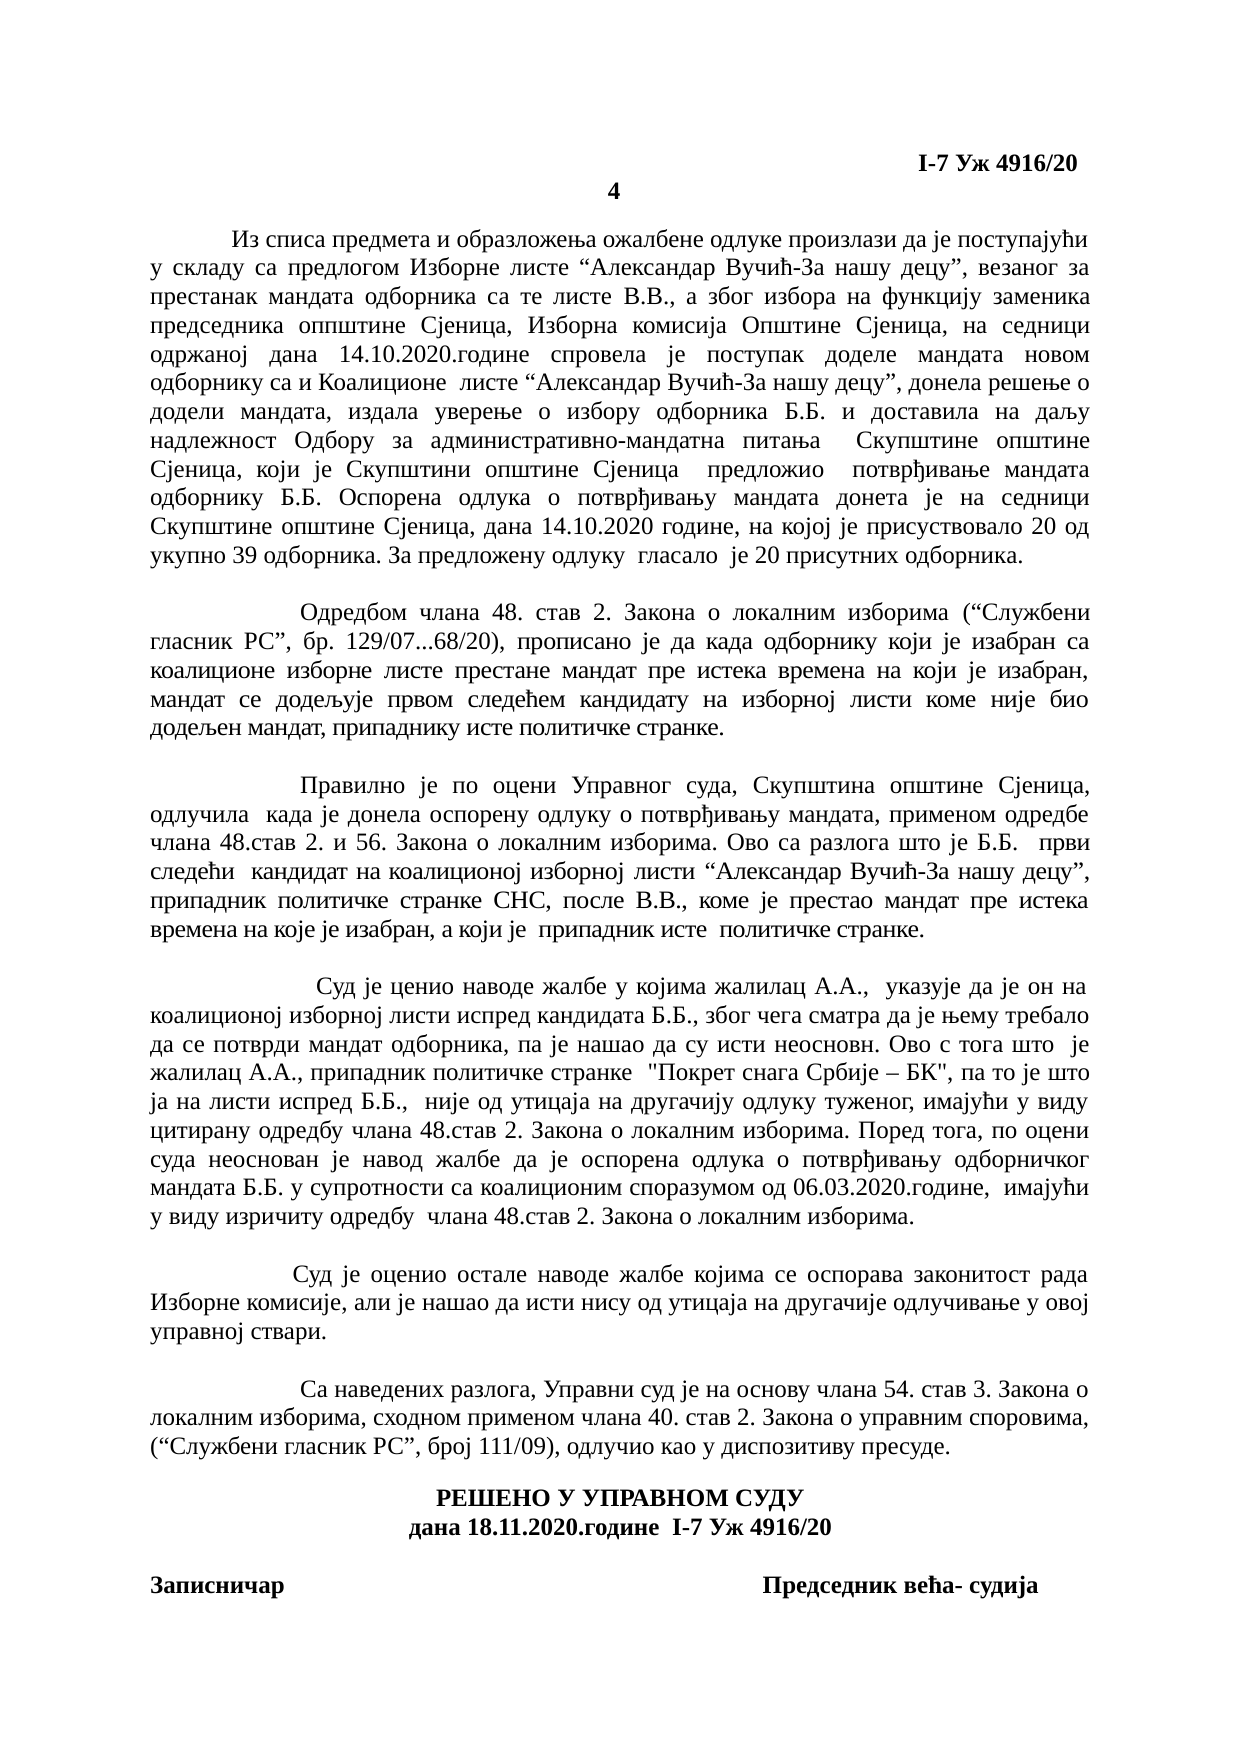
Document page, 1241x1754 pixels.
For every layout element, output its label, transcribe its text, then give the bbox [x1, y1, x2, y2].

text Из списа предмета и образложења ожалбене одлуке произлази да је поступајући у складу са предлогом Изборне листе “Александар Вучић-За нашу децу”, везаног за престанак мандата одборника са те листе В.В., а због избора на функцију заменика председника оппштине Сјеница, Изборна комисија Општине Сјеница, на седници одржаној дана 14.10.2020.године спровела је поступак доделе мандата новом одборнику са и Коалиционе листе “Александар Вучић-За нашу децу”, донела решење о додели мандата, издала уверење о избору одборника Б.Б. и доставила на даљу надлежност Одбору за административно-мандатна питања Скупштине општине Сјеница, који је Скупштини општине Сјеница предложио потврђивање мандата одборнику Б.Б. Оспорена одлука о потврђивању мандата донета је на седници Скупштине општине Сјеница, дана 14.10.2020 године, на којој је присуствовало 20 од укупно 39 одборника. За предложену одлуку гласало је 20 присутних одборникa. [150, 224, 1090, 569]
text Правилно је по оцени Управног суда, Скупштина општине Сјеница, одлучила када је донела оспорену одлуку о потврђивању мандата, применом одредбе члана 48.став 2. и 56. Закона о локалним изборима. Ово са разлога што је Б.Б. први следећи кандидат на коалиционој изборној листи “Александар Вучић-За нашу децу”, припадник политичке странке СНС, после В.В., коме је престао мандат пре истека времена на које је изабран, а који је припадник исте политичке странке. [150, 770, 1090, 942]
text РЕШЕНО У УПРАВНОМ СУДУ [150, 1483, 1090, 1512]
text Одредбом члана 48. став 2. Закона о локалним изборима (“Службени гласник РС”, бр. 129/07...68/20), прописано је да када одборнику који је изабран са коалиционе изборне листе престане мандат пре истека времена на који је изабран, мандат се додељује првом следећем кандидату на изборној листи коме није био додељен мандат, припаднику исте политичке странке. [150, 597, 1090, 741]
text Суд је ценио наводе жалбе у којима жалилац А.А., указује да је он на коалиционој изборној листи испред кандидата Б.Б., због чега сматра да је њему требало да се потврди мандат одборника, па је нашао да су исти неосновн. Ово с тога што је жалилац А.А., припадник политичке странке "Покрет снага Србије – БК", па то је што ја на листи испред Б.Б., није од утицаја на другачију одлуку туженог, имајући у виду цитирану одредбу члана 48.став 2. Закона о локалним изборима. Поред тога, по оцени суда неоснован је навод жалбе да је оспорена одлука о потврђивању одборничког мандата Б.Б. у супротности са коалиционим споразумом од 06.03.2020.године, имајући у виду изричиту одредбу члана 48.став 2. Закона о локалним изборима. [150, 971, 1090, 1230]
text Записничар Председник већа- судија [150, 1570, 1090, 1598]
text Са наведених разлога, Управни суд је на основу члана 54. став 3. Закона о локалним изборима, сходном применом члана 40. став 2. Закона о управним споровима, (“Службени гласник РС”, број 111/09), одлучио као у диспозитиву пресуде. [150, 1374, 1090, 1460]
text дана 18.11.2020.године I-7 Уж 4916/20 [150, 1512, 1090, 1541]
text Суд је оценио остале наводе жалбе којима се оспорава законитост рада Изборне комисије, али је нашао да исти нису од утицаја на другачије одлучивање у овој управној ствари. [150, 1259, 1090, 1345]
